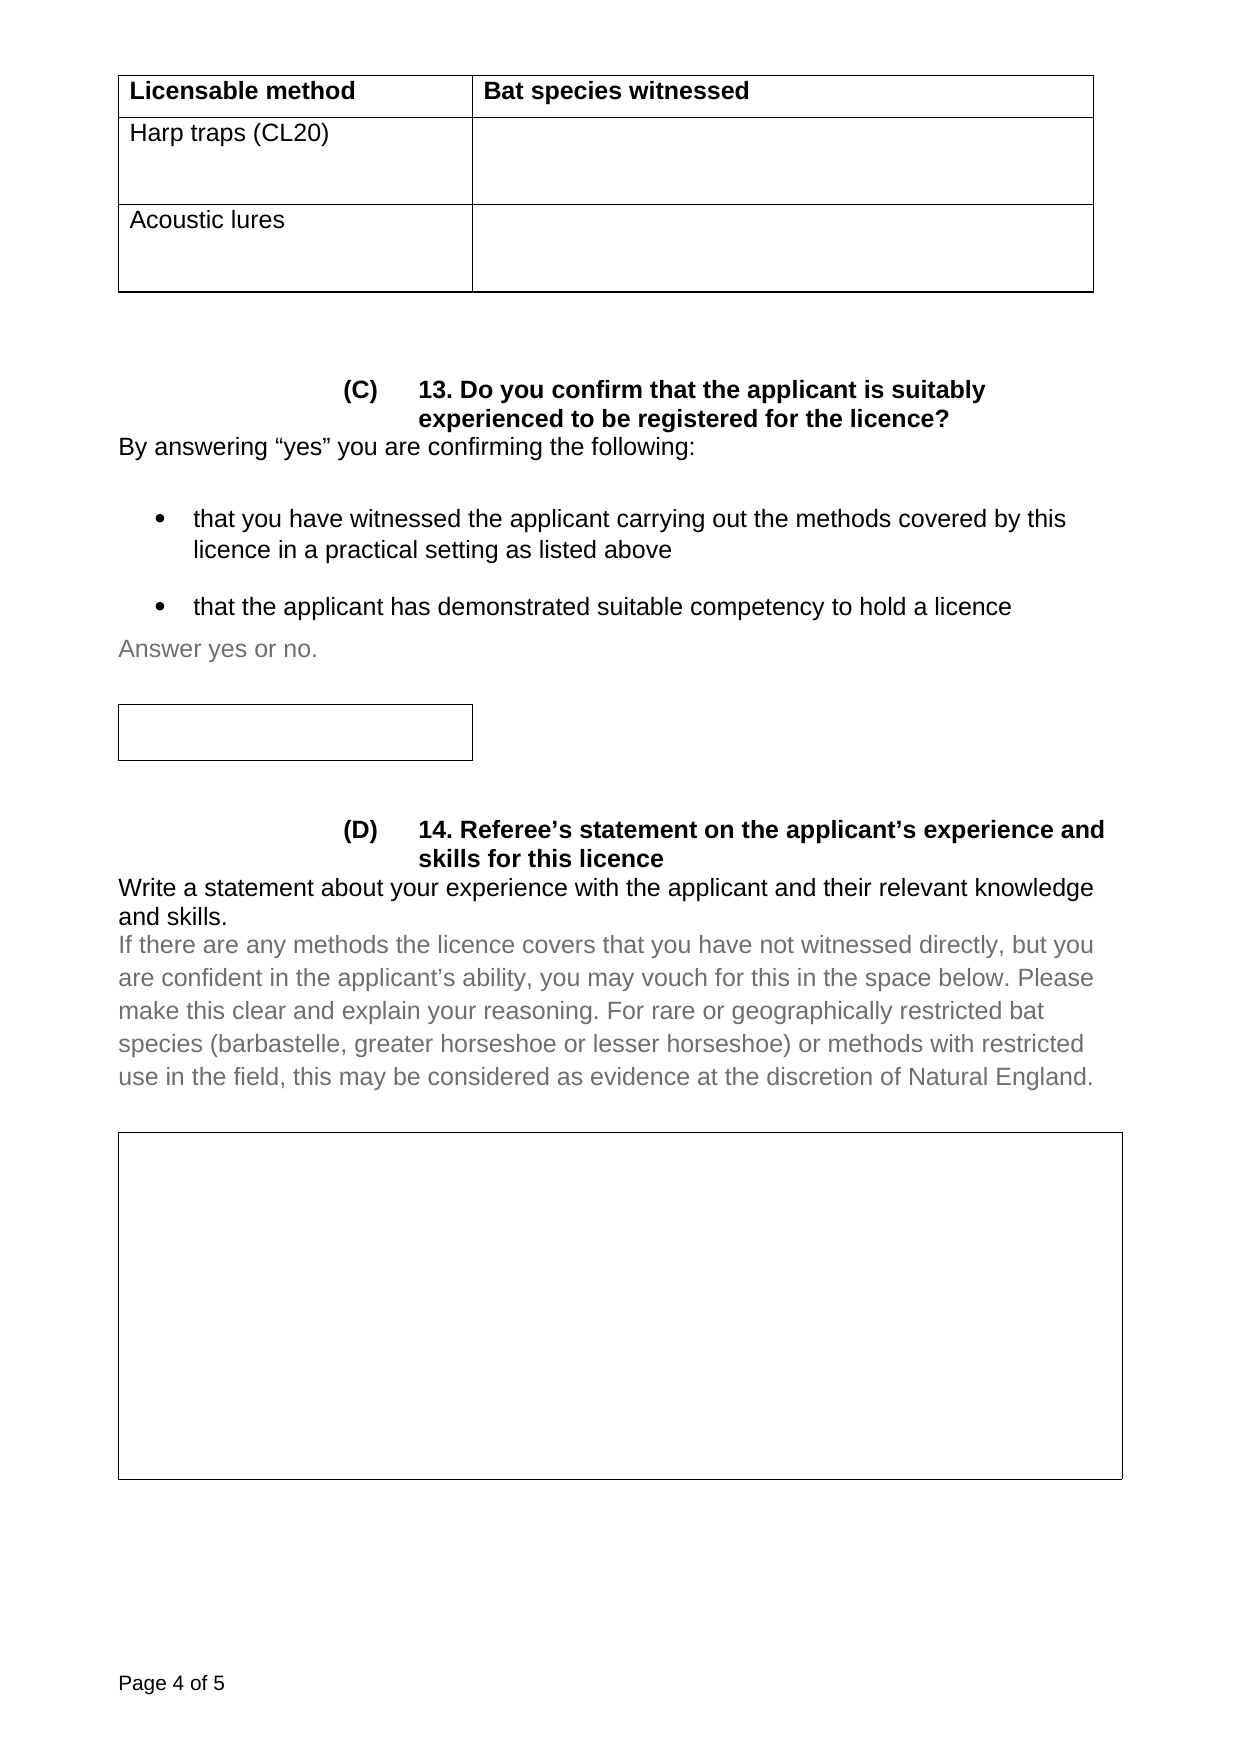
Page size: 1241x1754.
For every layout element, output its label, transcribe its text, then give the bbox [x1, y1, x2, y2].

subtitle 13. Do you confirm that the applicant is suitably experienced to be registered for the licence? [343, 375, 1122, 432]
text Answer yes or no. [118, 634, 1122, 662]
table_cell Harp traps (CL20) [119, 118, 472, 204]
subtitle 14. Referee’s statement on the applicant’s experience and skills for this licence [343, 815, 1122, 873]
table_cell [473, 205, 1093, 291]
text By answering “yes” you are confirming the following: [118, 432, 1122, 461]
text Write a statement about your experience with the applicant and their relevant knowledge and skills. [118, 873, 1122, 930]
list that the applicant has demonstrated suitable competency to hold a licence [156, 590, 1122, 621]
text If there are any methods the licence covers that you have not witnessed directly, but you are confident in the applicant’s ability, you may vouch for this in the space below. Please make this clear and explain your reasoning. For rare or geographically restricted bat species (barbastelle, greater horseshoe or lesser horseshoe) or methods with restricted use in the field, this may be considered as evidence at the discretion of Natural England. [118, 930, 1122, 1091]
table_cell [473, 118, 1093, 204]
table_cell Acoustic lures [119, 205, 472, 291]
table_header Bat species witnessed [473, 76, 1093, 117]
table_header Licensable method [119, 76, 472, 117]
list that you have witnessed the applicant carrying out the methods covered by this licence in a practical setting as listed above [156, 502, 1122, 565]
